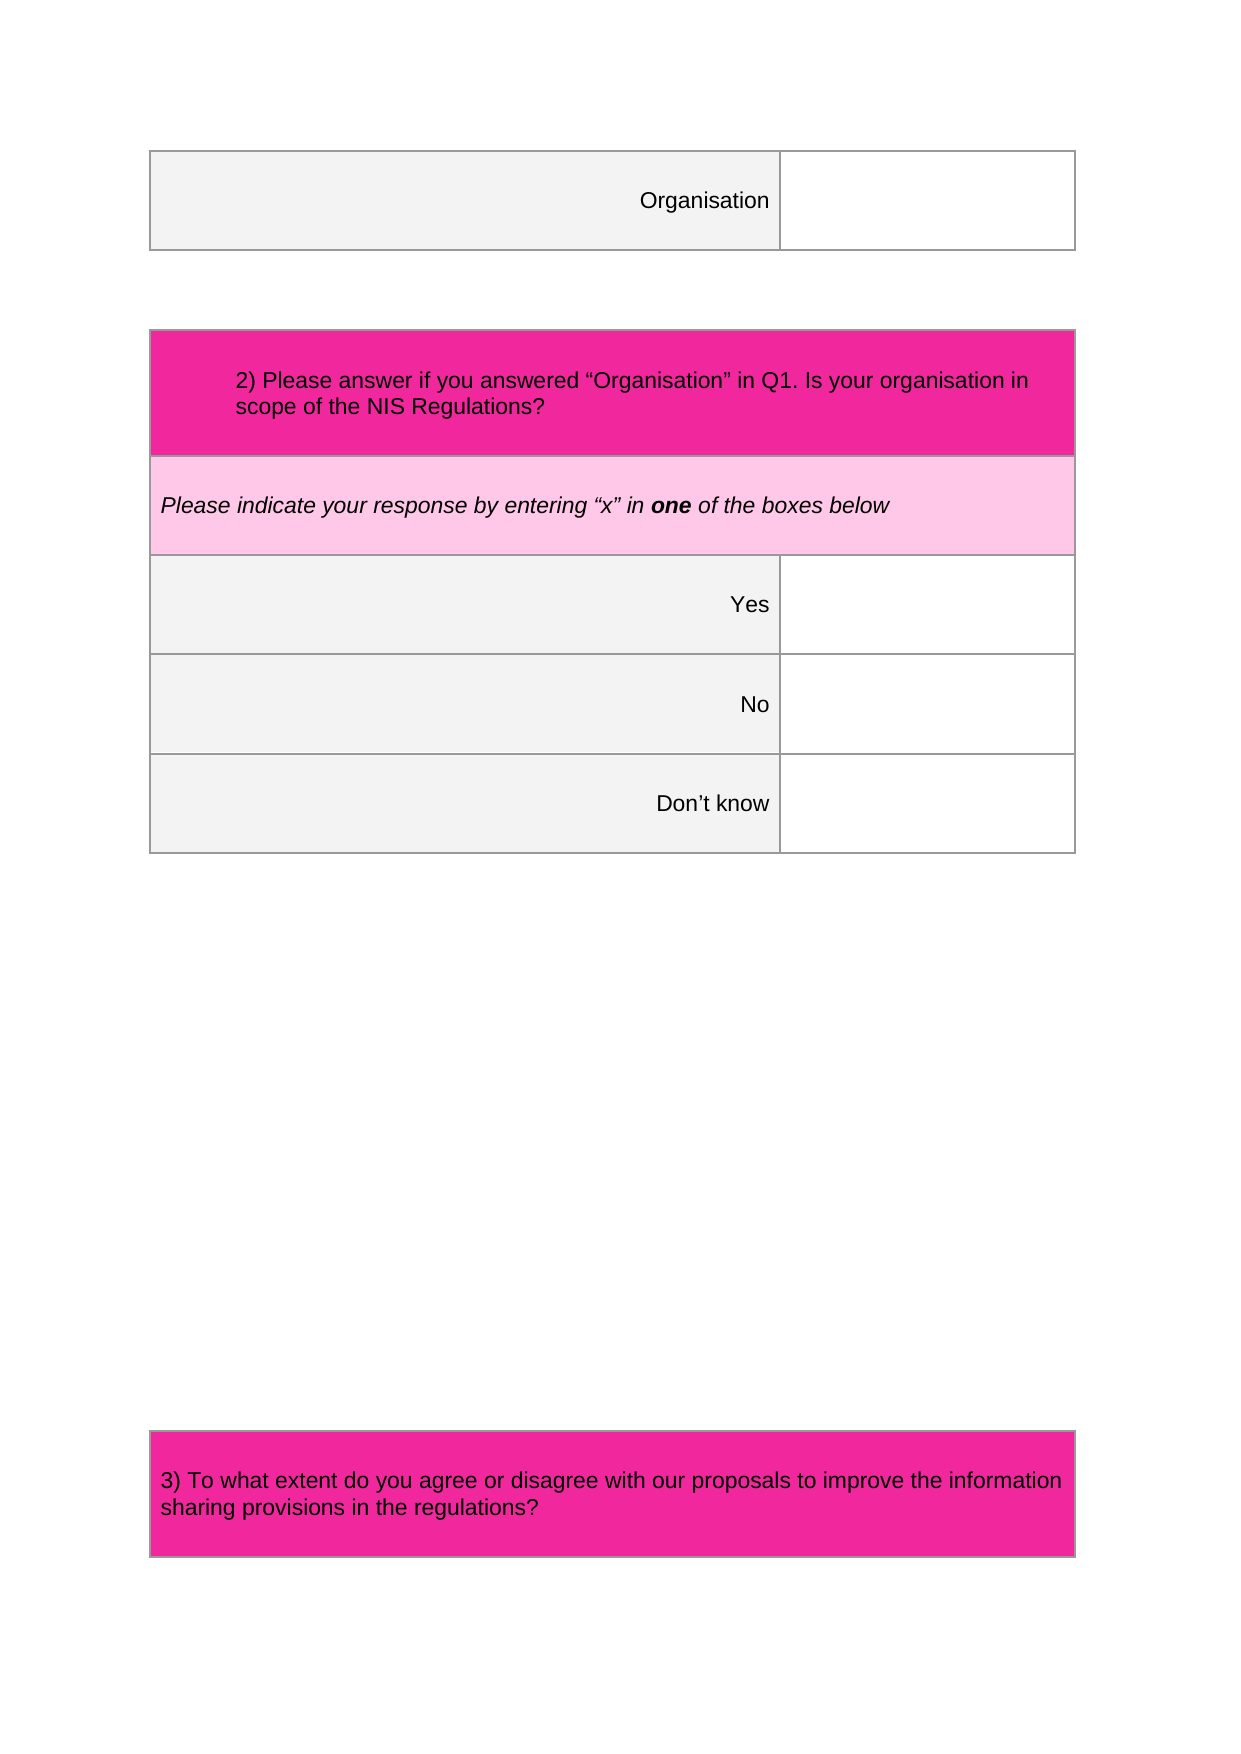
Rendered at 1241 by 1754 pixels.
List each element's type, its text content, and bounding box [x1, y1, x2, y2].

table_cell [781, 556, 1074, 653]
table_cell Organisation [151, 152, 779, 249]
table_cell [781, 655, 1074, 752]
table_header 3) To what extent do you agree or disagree with our proposals to improve the information sharing provisions in the regulations? [151, 1432, 1074, 1556]
table_cell Don’t know [151, 755, 779, 852]
table_cell No [151, 655, 779, 752]
table_cell Please indicate your response by entering “x” in one of the boxes below [151, 457, 1074, 554]
table_cell [781, 152, 1074, 249]
table_cell [781, 755, 1074, 852]
table_header 2) Please answer if you answered “Organisation” in Q1. Is your organisation in scope of the NIS Regulations? [151, 331, 1074, 455]
table_cell Yes [151, 556, 779, 653]
